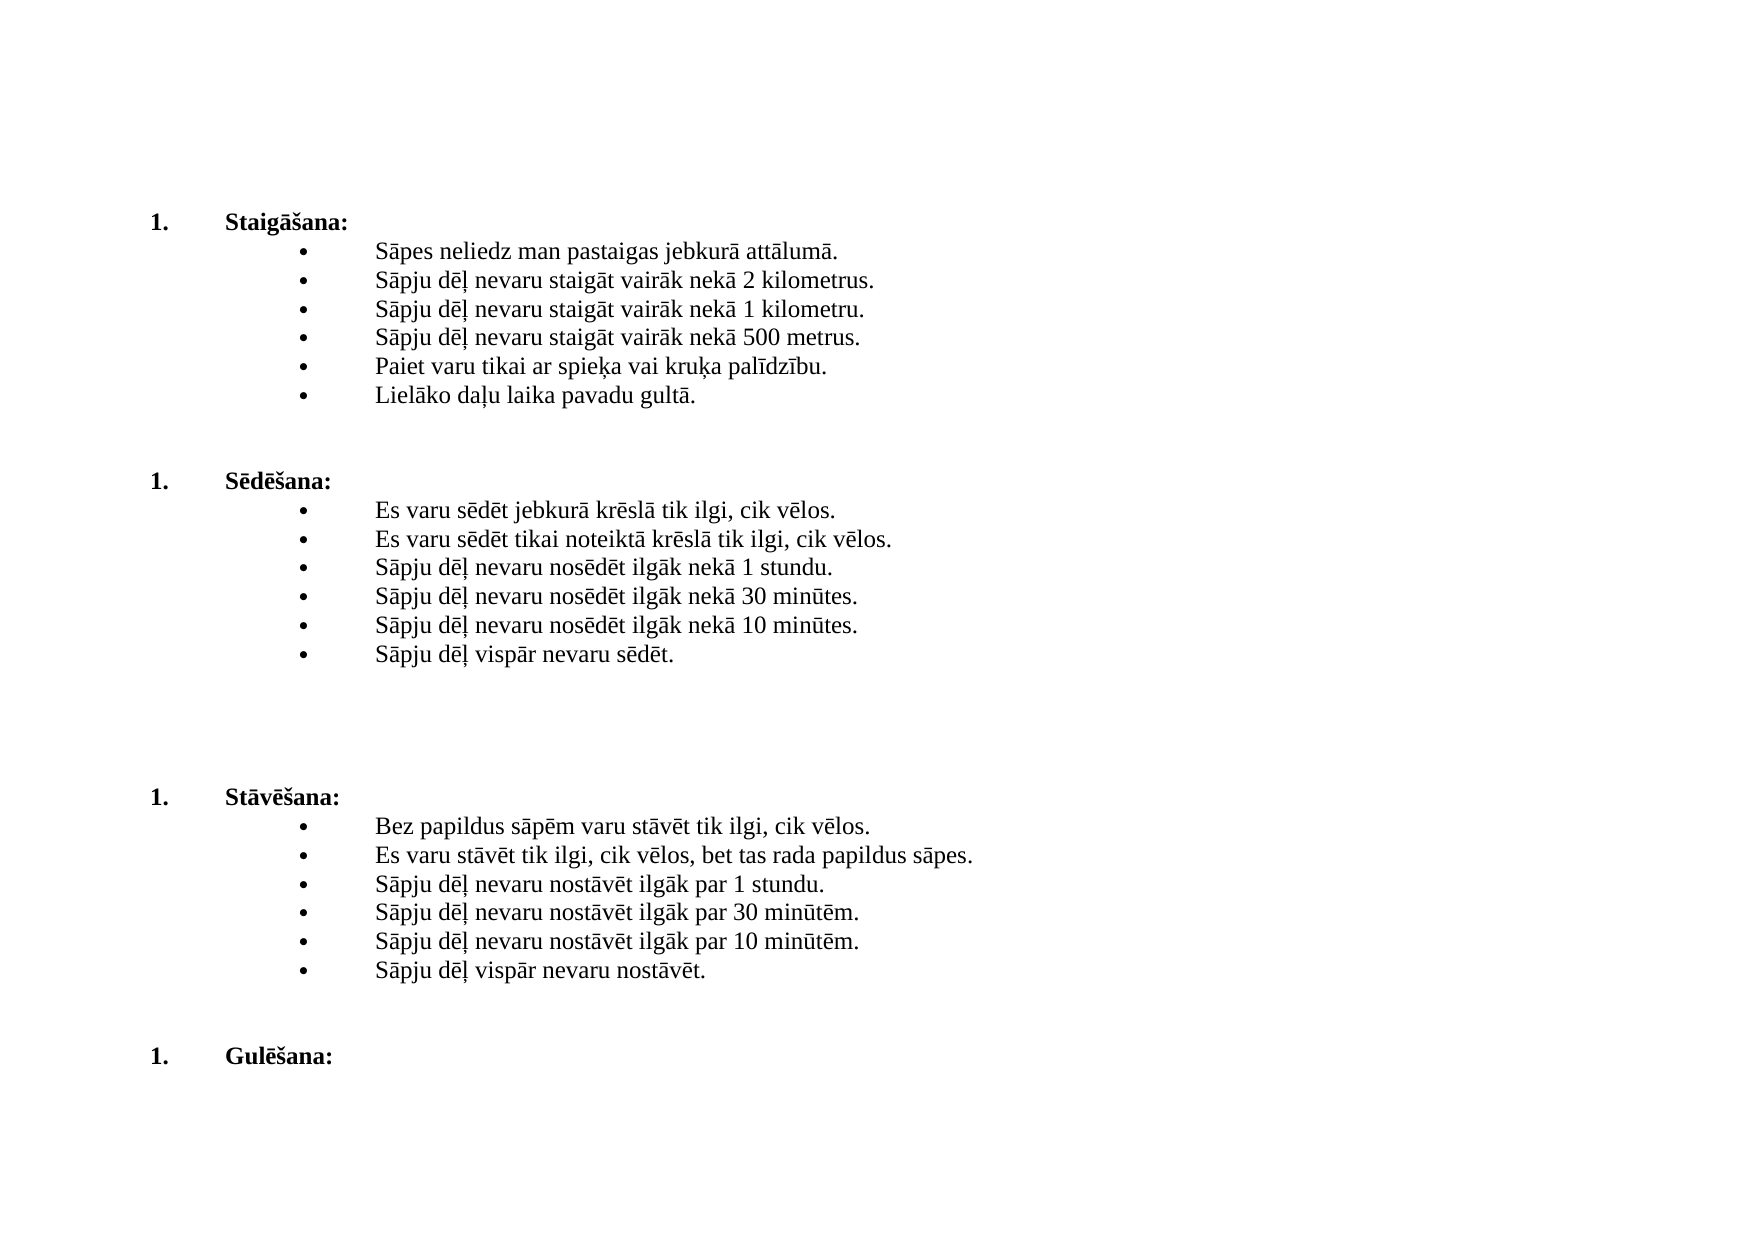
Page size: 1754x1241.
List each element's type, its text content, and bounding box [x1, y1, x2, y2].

list Sāpju dēļ nevaru staigāt vairāk nekā 500 metrus. [300, 322, 1604, 351]
list Sāpju dēļ nevaru nosēdēt ilgāk nekā 30 minūtes. [300, 581, 1604, 610]
list Stāvēšana: [150, 782, 1604, 811]
list Sāpju dēļ nevaru nosēdēt ilgāk nekā 1 stundu. [300, 552, 1604, 581]
list Sāpju dēļ nevaru staigāt vairāk nekā 2 kilometrus. [300, 265, 1604, 294]
list Sāpju dēļ vispār nevaru nostāvēt. [300, 955, 1604, 984]
list Bez papildus sāpēm varu stāvēt tik ilgi, cik vēlos. [300, 811, 1604, 840]
list Sāpju dēļ nevaru staigāt vairāk nekā 1 kilometru. [300, 294, 1604, 322]
list Sāpju dēļ nevaru nostāvēt ilgāk par 10 minūtēm. [300, 926, 1604, 955]
list Sāpju dēļ vispār nevaru sēdēt. [300, 639, 1604, 667]
list Es varu sēdēt tikai noteiktā krēslā tik ilgi, cik vēlos. [300, 524, 1604, 552]
list Gulēšana: [150, 1041, 1604, 1070]
list Paiet varu tikai ar spieķa vai kruķa palīdzību. [300, 351, 1604, 380]
list Sēdēšana: [150, 466, 1604, 495]
list Sāpju dēļ nevaru nostāvēt ilgāk par 30 minūtēm. [300, 897, 1604, 926]
list Sāpju dēļ nevaru nosēdēt ilgāk nekā 10 minūtes. [300, 610, 1604, 639]
list Sāpju dēļ nevaru nostāvēt ilgāk par 1 stundu. [300, 869, 1604, 897]
list Sāpes neliedz man pastaigas jebkurā attālumā. [300, 236, 1604, 265]
list Es varu sēdēt jebkurā krēslā tik ilgi, cik vēlos. [300, 495, 1604, 524]
list Es varu stāvēt tik ilgi, cik vēlos, bet tas rada papildus sāpes. [300, 840, 1604, 869]
list Staigāšana: [150, 207, 1604, 236]
list Lielāko daļu laika pavadu gultā. [300, 380, 1604, 409]
